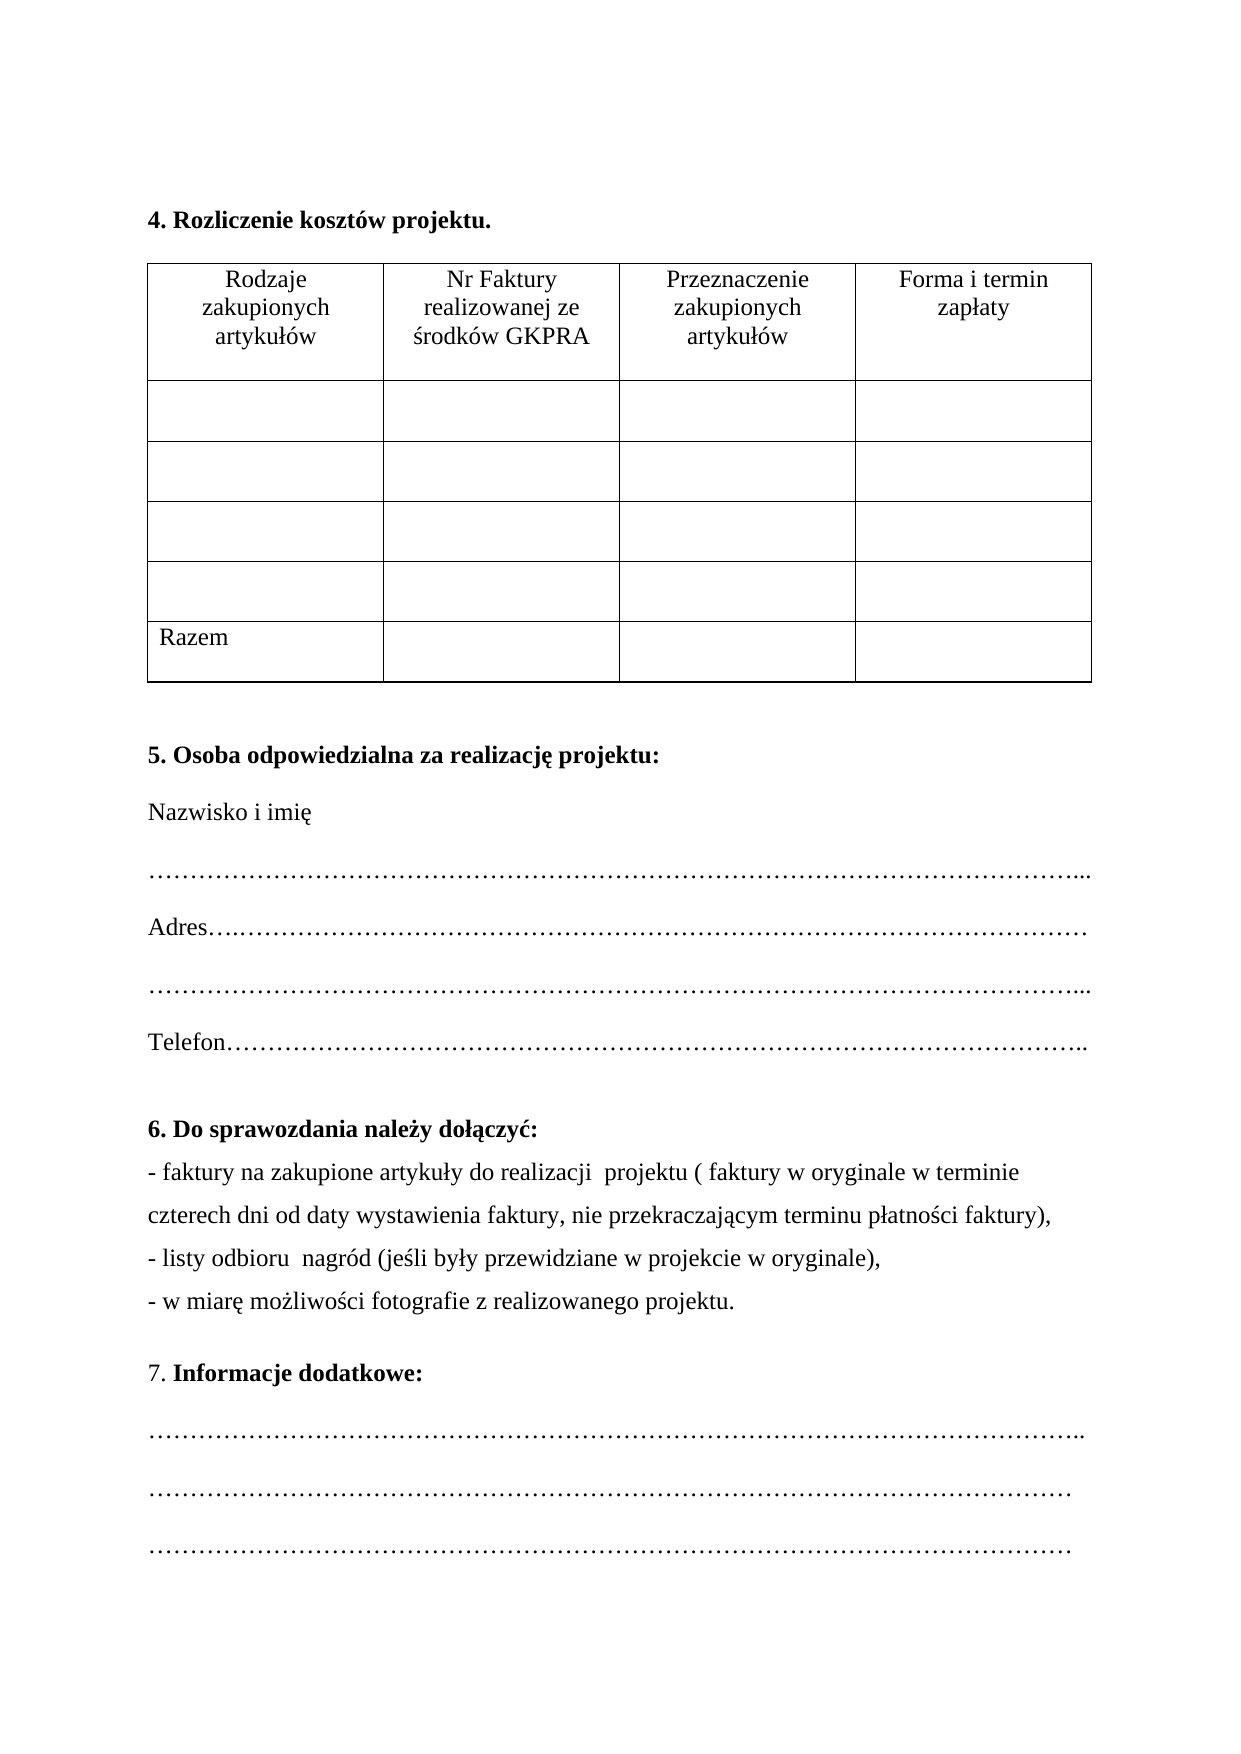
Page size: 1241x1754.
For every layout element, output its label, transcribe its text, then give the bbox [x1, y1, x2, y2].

text …………………………………………………………………………………………………... [148, 970, 1093, 999]
text 4. Rozliczenie kosztów projektu. [148, 176, 1093, 234]
table_cell [148, 442, 383, 501]
text - listy odbioru nagród (jeśli były przewidziane w projekcie w oryginale), [148, 1243, 1093, 1272]
table_cell Razem [148, 622, 383, 681]
table_cell [620, 562, 855, 621]
table_cell [620, 622, 855, 681]
text 5. Osoba odpowiedzialna za realizację projektu: [148, 711, 1093, 769]
table_cell [620, 381, 855, 441]
table_header Forma i termin zapłaty [856, 264, 1091, 380]
table_cell [856, 381, 1091, 441]
table_cell [384, 622, 619, 681]
text Telefon………………………………………………………………………………………….. 6. Do sprawozdania należy dołączyć: - faktury na zakupione artykuły do realizacji projektu ( faktury w oryginale w terminie czterech dni od daty wystawienia faktury, nie przekraczającym terminu płatności faktury), [148, 1027, 1093, 1229]
text …………………………………………………………………………………………………... [148, 855, 1093, 884]
table_cell [148, 381, 383, 441]
table_cell [856, 622, 1091, 681]
table_cell [856, 442, 1091, 501]
table_cell [856, 502, 1091, 561]
text ………………………………………………………………………………………………….. [148, 1416, 1093, 1444]
table_cell [384, 442, 619, 501]
table_cell [148, 562, 383, 621]
text ………………………………………………………………………………………………… [148, 1531, 1093, 1559]
table_cell [384, 502, 619, 561]
text Nazwisko i imię [148, 797, 1093, 826]
text ………………………………………………………………………………………………… [148, 1473, 1093, 1502]
table_cell [620, 442, 855, 501]
text Adres….………………………………………………………………………………………… [148, 912, 1093, 941]
table_header Nr Faktury realizowanej ze środków GKPRA [384, 264, 619, 380]
table_cell [856, 562, 1091, 621]
table_header Przeznaczenie zakupionych artykułów [620, 264, 855, 380]
table_cell [620, 502, 855, 561]
table_cell [384, 381, 619, 441]
text 7. Informacje dodatkowe: [148, 1358, 1093, 1387]
table_header Rodzaje zakupionych artykułów [148, 264, 383, 380]
table_cell [148, 502, 383, 561]
table_cell [384, 562, 619, 621]
text - w miarę możliwości fotografie z realizowanego projektu. [148, 1286, 1093, 1315]
